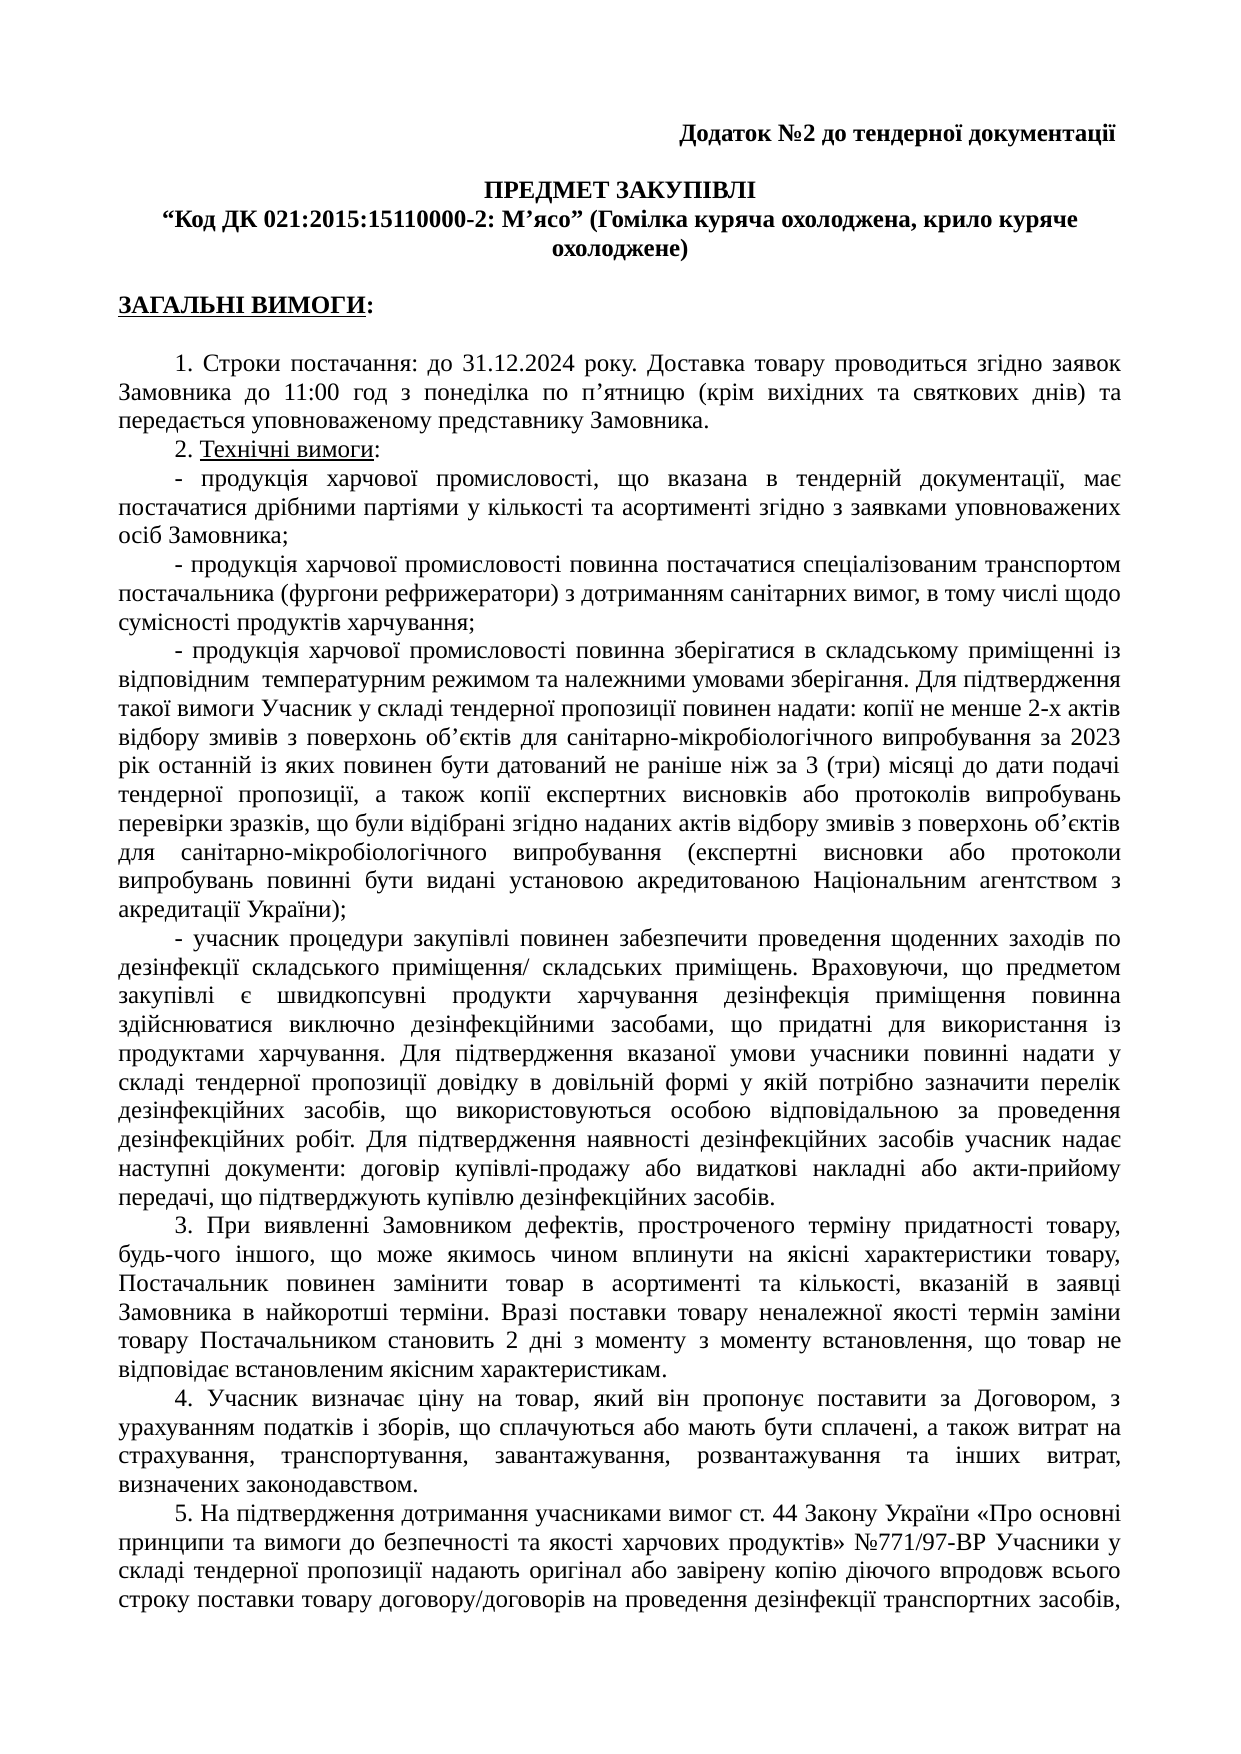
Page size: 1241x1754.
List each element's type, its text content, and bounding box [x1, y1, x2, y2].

text - продукція харчової промисловості повинна зберігатися в складському приміщенні із відповідним температурним режимом та належними умовами зберігання. Для підтвердження такої вимоги Учасник у складі тендерної пропозиції повинен надати: копії не менше 2-х актів відбору змивів з поверхонь об’єктів для санітарно-мікробіологічного випробування за 2023 рік останній із яких повинен бути датований не раніше ніж за 3 (три) місяці до дати подачі тендерної пропозиції, а також копії експертних висновків або протоколів випробувань перевірки зразків, що були відібрані згідно наданих актів відбору змивів з поверхонь об’єктів для санітарно-мікробіологічного випробування (експертні висновки або протоколи випробувань повинні бути видані установою акредитованою Національним агентством з акредитації України); [118, 636, 1122, 923]
text 1. Строки постачання: до 31.12.2024 року. Доставка товару проводиться згідно заявок Замовника до 11:00 год з понеділка по п’ятницю (крім вихідних та святкових днів) та передається уповноваженому представнику Замовника. [118, 348, 1122, 434]
text Додаток №2 до тендерної документації [118, 118, 1122, 147]
text ПРЕДМЕТ ЗАКУПІВЛІ [118, 176, 1122, 204]
text - учасник процедури закупівлі повинен забезпечити проведення щоденних заходів по дезінфекції складського приміщення/ складських приміщень. Враховуючи, що предметом закупівлі є швидкопсувні продукти харчування дезінфекція приміщення повинна здійснюватися виключно дезінфекційними засобами, що придатні для використання із продуктами харчування. Для підтвердження вказаної умови учасники повинні надати у складі тендерної пропозиції довідку в довільній формі у якій потрібно зазначити перелік дезінфекційних засобів, що використовуються особою відповідальною за проведення дезінфекційних робіт. Для підтвердження наявності дезінфекційних засобів учасник надає наступні документи: договір купівлі-продажу або видаткові накладні або акти-прийому передачі, що підтверджують купівлю дезінфекційних засобів. [118, 923, 1122, 1211]
text 3. При виявленні Замовником дефектів, простроченого терміну придатності товару, будь-чого іншого, що може якимось чином вплинути на якісні характеристики товару, Постачальник повинен замінити товар в асортименті та кількості, вказаній в заявці Замовника в найкоротші терміни. Вразі поставки товару неналежної якості термін заміни товару Постачальником становить 2 дні з моменту з моменту встановлення, що товар не відповідає встановленим якісним характеристикам. [118, 1211, 1122, 1383]
text 5. На підтвердження дотримання учасниками вимог ст. 44 Закону України «Про основні принципи та вимоги до безпечності та якості харчових продуктів» №771/97-ВР Учасники у складі тендерної пропозиції надають оригінал або завірену копію діючого впродовж всього строку поставки товару договору/договорів на проведення дезінфекції транспортних засобів, [118, 1498, 1122, 1613]
text 2. Технічні вимоги: [118, 434, 1122, 463]
text “Код ДК 021:2015:15110000-2: М’ясо” (Гомілка куряча охолоджена, крило куряче охолоджене) [118, 204, 1122, 262]
text - продукція харчової промисловості повинна постачатися спеціалізованим транспортом постачальника (фургони рефрижератори) з дотриманням санітарних вимог, в тому числі щодо сумісності продуктів харчування; [118, 549, 1122, 636]
text 4. Учасник визначає ціну на товар, який він пропонує поставити за Договором, з урахуванням податків і зборів, що сплачуються або мають бути сплачені, а також витрат на страхування, транспортування, завантажування, розвантажування та інших витрат, визначених законодавством. [118, 1383, 1122, 1498]
text ЗАГАЛЬНІ ВИМОГИ: [118, 291, 1122, 319]
text - продукція харчової промисловості, що вказана в тендерній документації, має постачатися дрібними партіями у кількості та асортименті згідно з заявками уповноважених осіб Замовника; [118, 463, 1122, 549]
